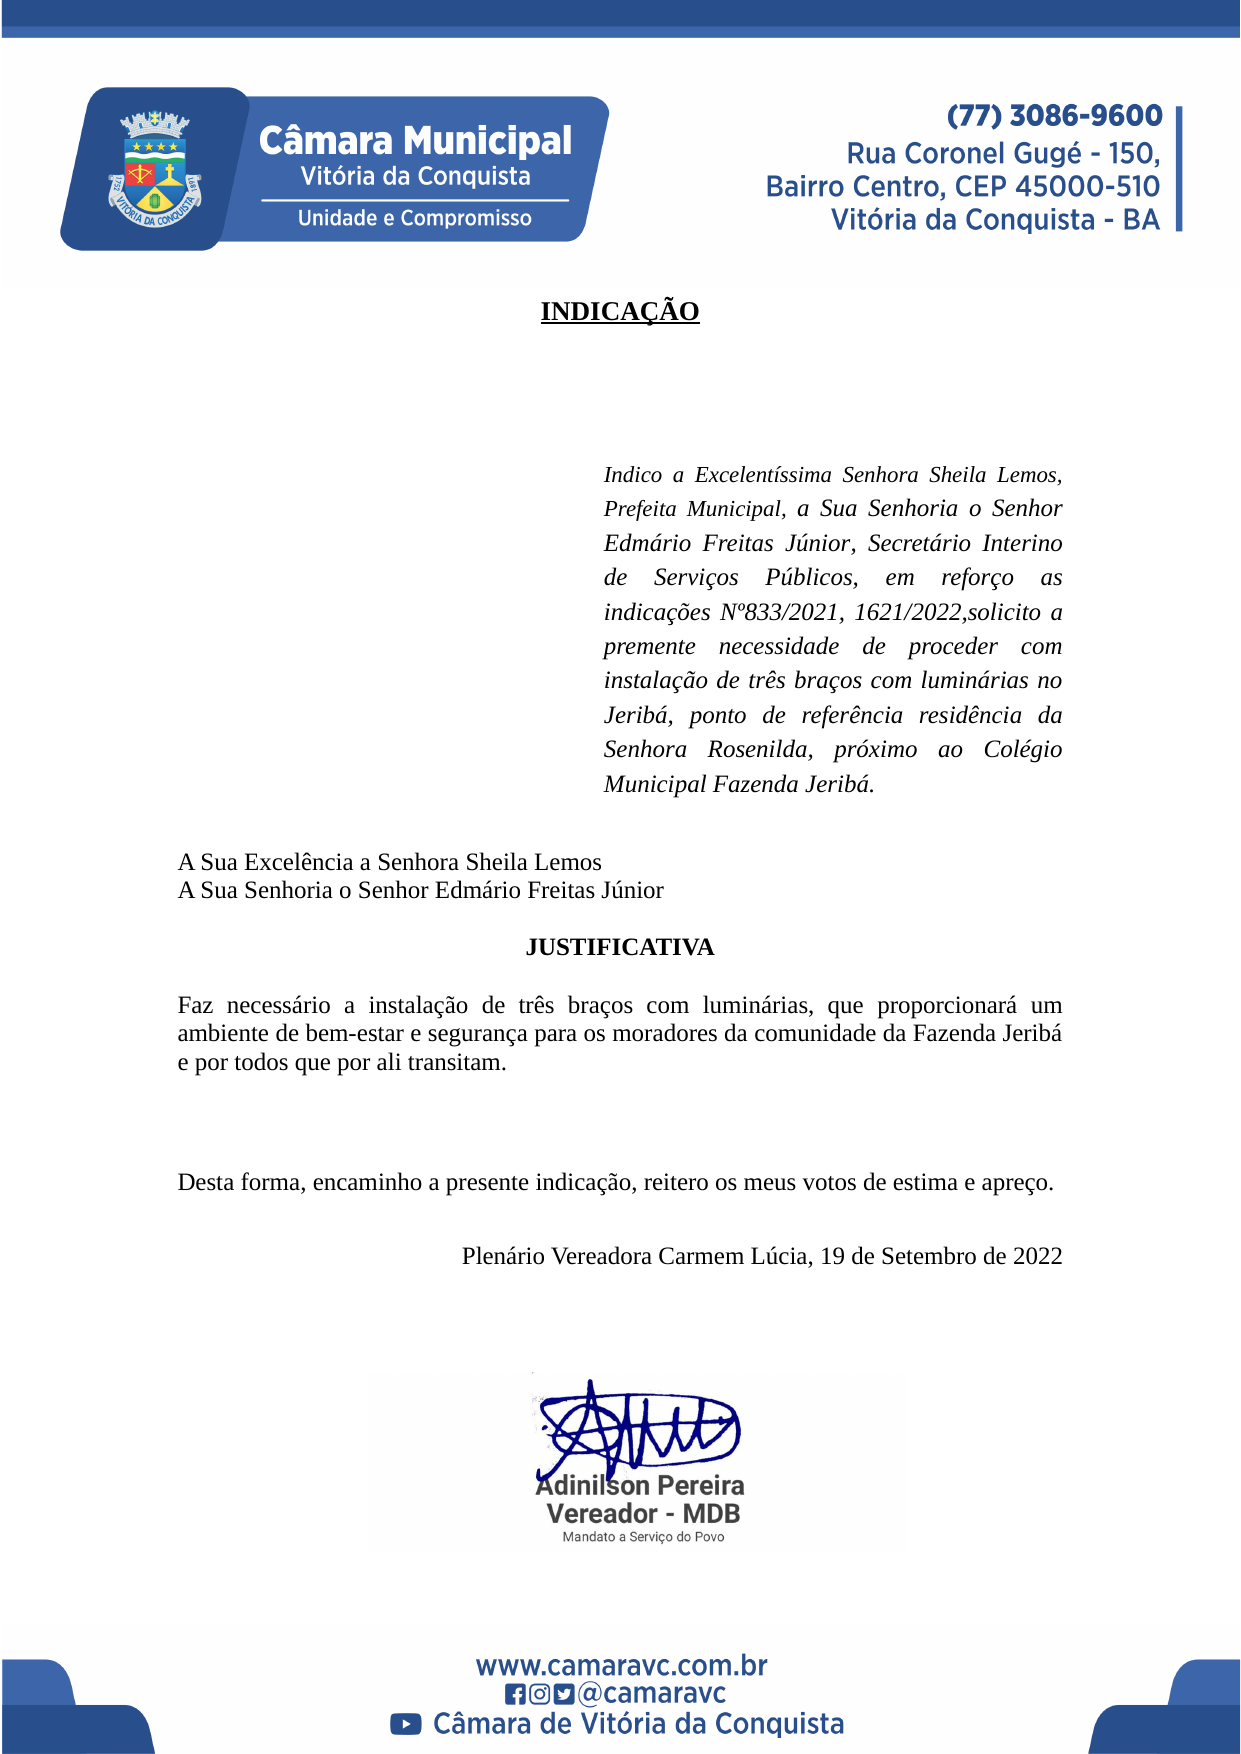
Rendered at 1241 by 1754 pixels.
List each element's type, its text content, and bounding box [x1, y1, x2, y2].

text JUSTIFICATIVA [177, 932, 1063, 961]
text Indico a Excelentíssima Senhora Sheila Lemos, Prefeita Municipal, a Sua Senhoria o Senhor Edmário Freitas Júnior, Secretário Interino de Serviços Públicos, em reforço as indicações Nº833/2021, 1621/2022,solicito a premente necessidade de proceder com instalação de três braços com luminárias no Jeribá, ponto de referência residência da Senhora Rosenilda, próximo ao Colégio Municipal Fazenda Jeribá. [604, 461, 1063, 798]
text A Sua Senhoria o Senhor Edmário Freitas Júnior [177, 876, 1063, 904]
text Faz necessário a instalação de três braços com luminárias, que proporcionará um ambiente de bem-estar e segurança para os moradores da comunidade da Fazenda Jeribá e por todos que por ali transitam. [177, 990, 1063, 1076]
picture [363, 1372, 908, 1551]
text A Sua Excelência a Senhora Sheila Lemos [177, 847, 1063, 876]
text Plenário Vereadora Carmem Lúcia, 19 de Setembro de 2022 [177, 1241, 1063, 1270]
picture [1, 0, 1240, 288]
text INDICAÇÃO [177, 295, 1063, 326]
picture [2, 1624, 1241, 1754]
text Desta forma, encaminho a presente indicação, reitero os meus votos de estima e apreço. [177, 1167, 1063, 1196]
